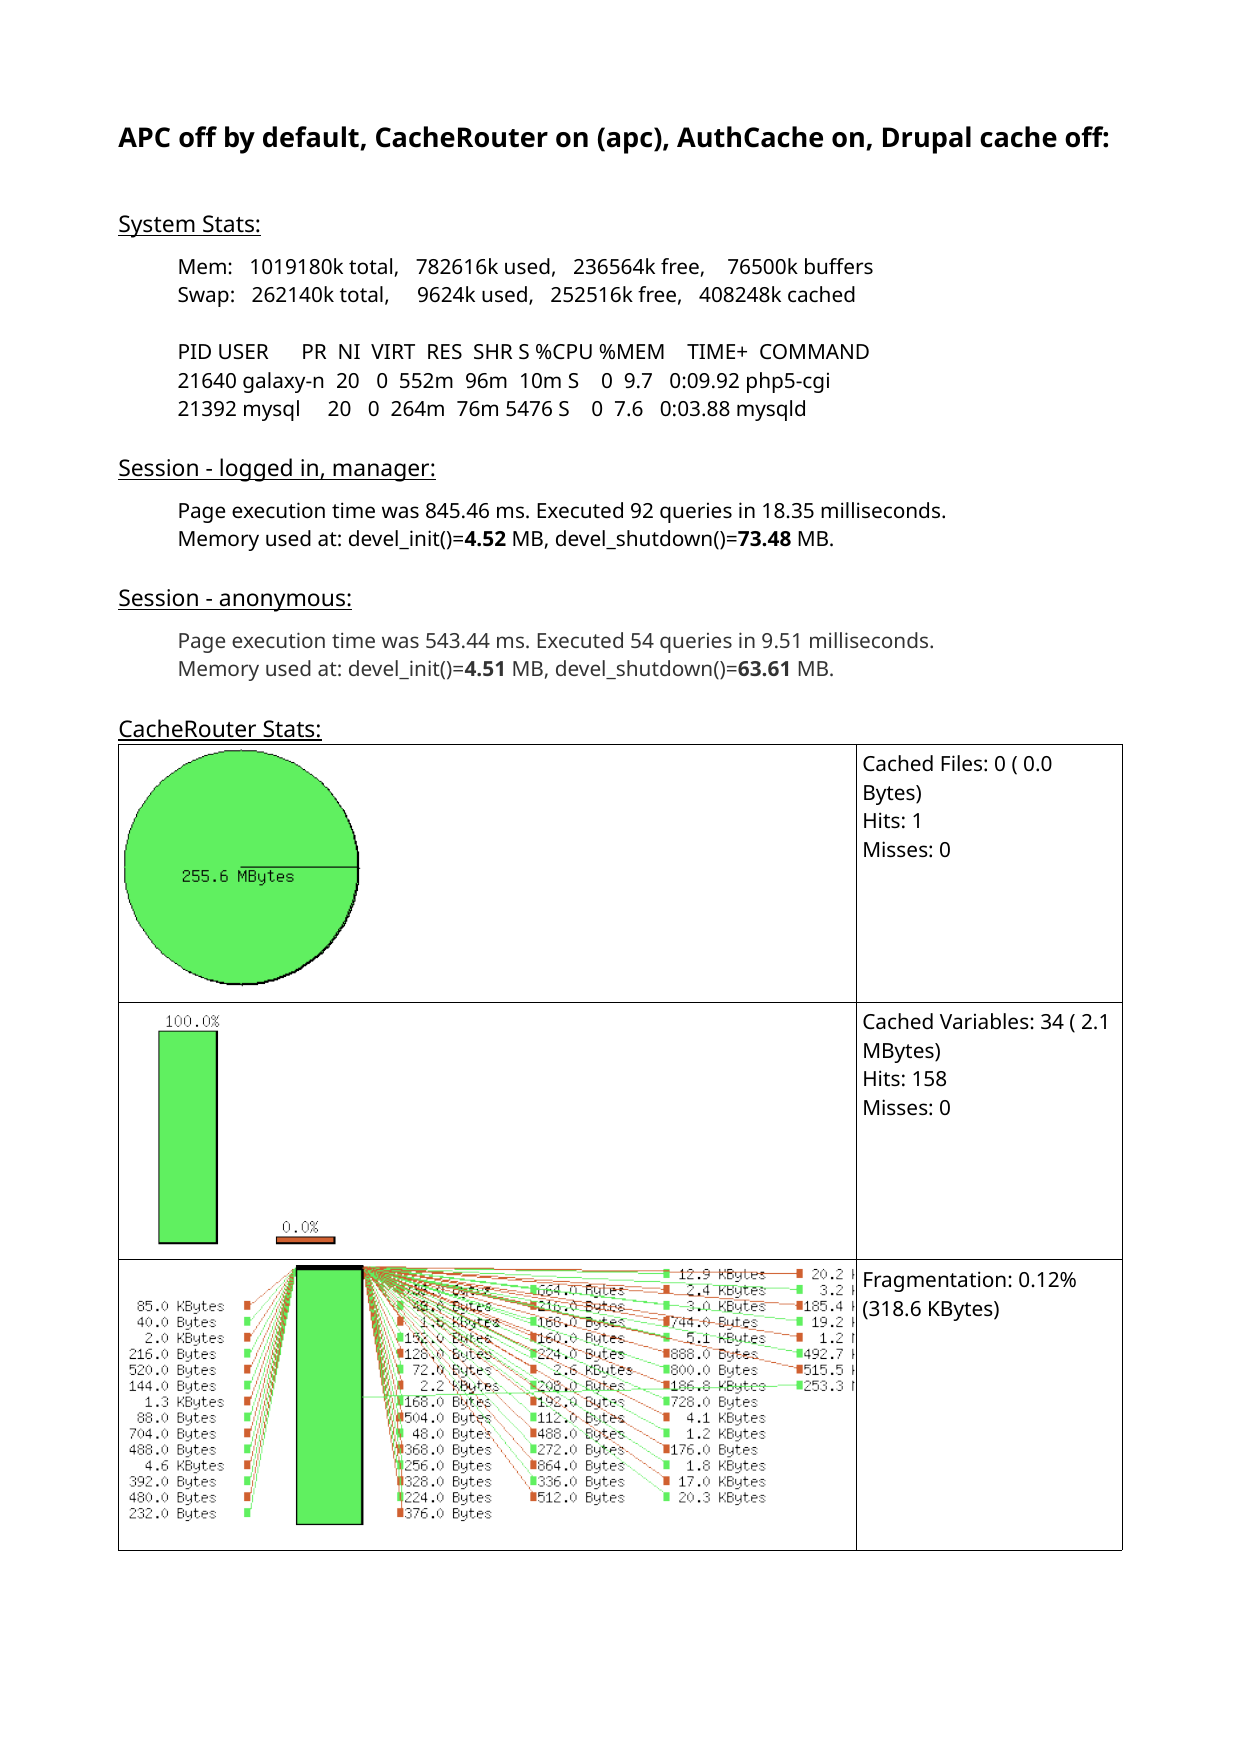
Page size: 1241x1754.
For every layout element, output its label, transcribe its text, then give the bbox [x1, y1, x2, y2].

text CacheRouter Stats: [118, 712, 1122, 744]
table_cell [119, 1260, 856, 1550]
text Session - logged in, manager: [118, 452, 1122, 483]
text Mem: 1019180k total, 782616k used, 236564k free, 76500k buffers Swap: 262140k total, 9624k used, 252516k free, 408248k cached PID USER PR NI VIRT RES SHR S %CPU %MEM TIME+ COMMAND 21640 galaxy-n 20 0 552m 96m 10m S 0 9.7 0:09.92 php5-cgi 21392 mysql 20 0 264m 76m 5476 S 0 7.6 0:03.88 mysqld [177, 252, 1063, 423]
text Memory used at: devel_init()=4.52 MB, devel_shutdown()=73.48 MB. [177, 524, 1063, 553]
table_cell Fragmentation: 0.12% (318.6 KBytes) [857, 1260, 1122, 1550]
picture [123, 1007, 417, 1254]
table_header Cached Files: 0 ( 0.0 Bytes) Hits: 1 Misses: 0 [857, 745, 1122, 1002]
text System Stats: [118, 208, 1122, 240]
text Memory used at: devel_init()=4.51 MB, devel_shutdown()=63.61 MB. [177, 654, 1063, 683]
text Page execution time was 543.44 ms. Executed 54 queries in 9.51 milliseconds. [177, 626, 1063, 654]
picture [123, 1265, 855, 1544]
text Page execution time was 845.46 ms. Executed 92 queries in 18.35 milliseconds. [177, 496, 1063, 524]
table_cell [119, 1003, 856, 1259]
text APC off by default, CacheRouter on (apc), AuthCache on, Drupal cache off: [118, 118, 1122, 155]
table_cell Cached Variables: 34 ( 2.1 MBytes) Hits: 158 Misses: 0 [857, 1003, 1122, 1259]
text Session - anonymous: [118, 582, 1122, 614]
table_header [119, 745, 856, 1002]
picture [123, 749, 417, 996]
